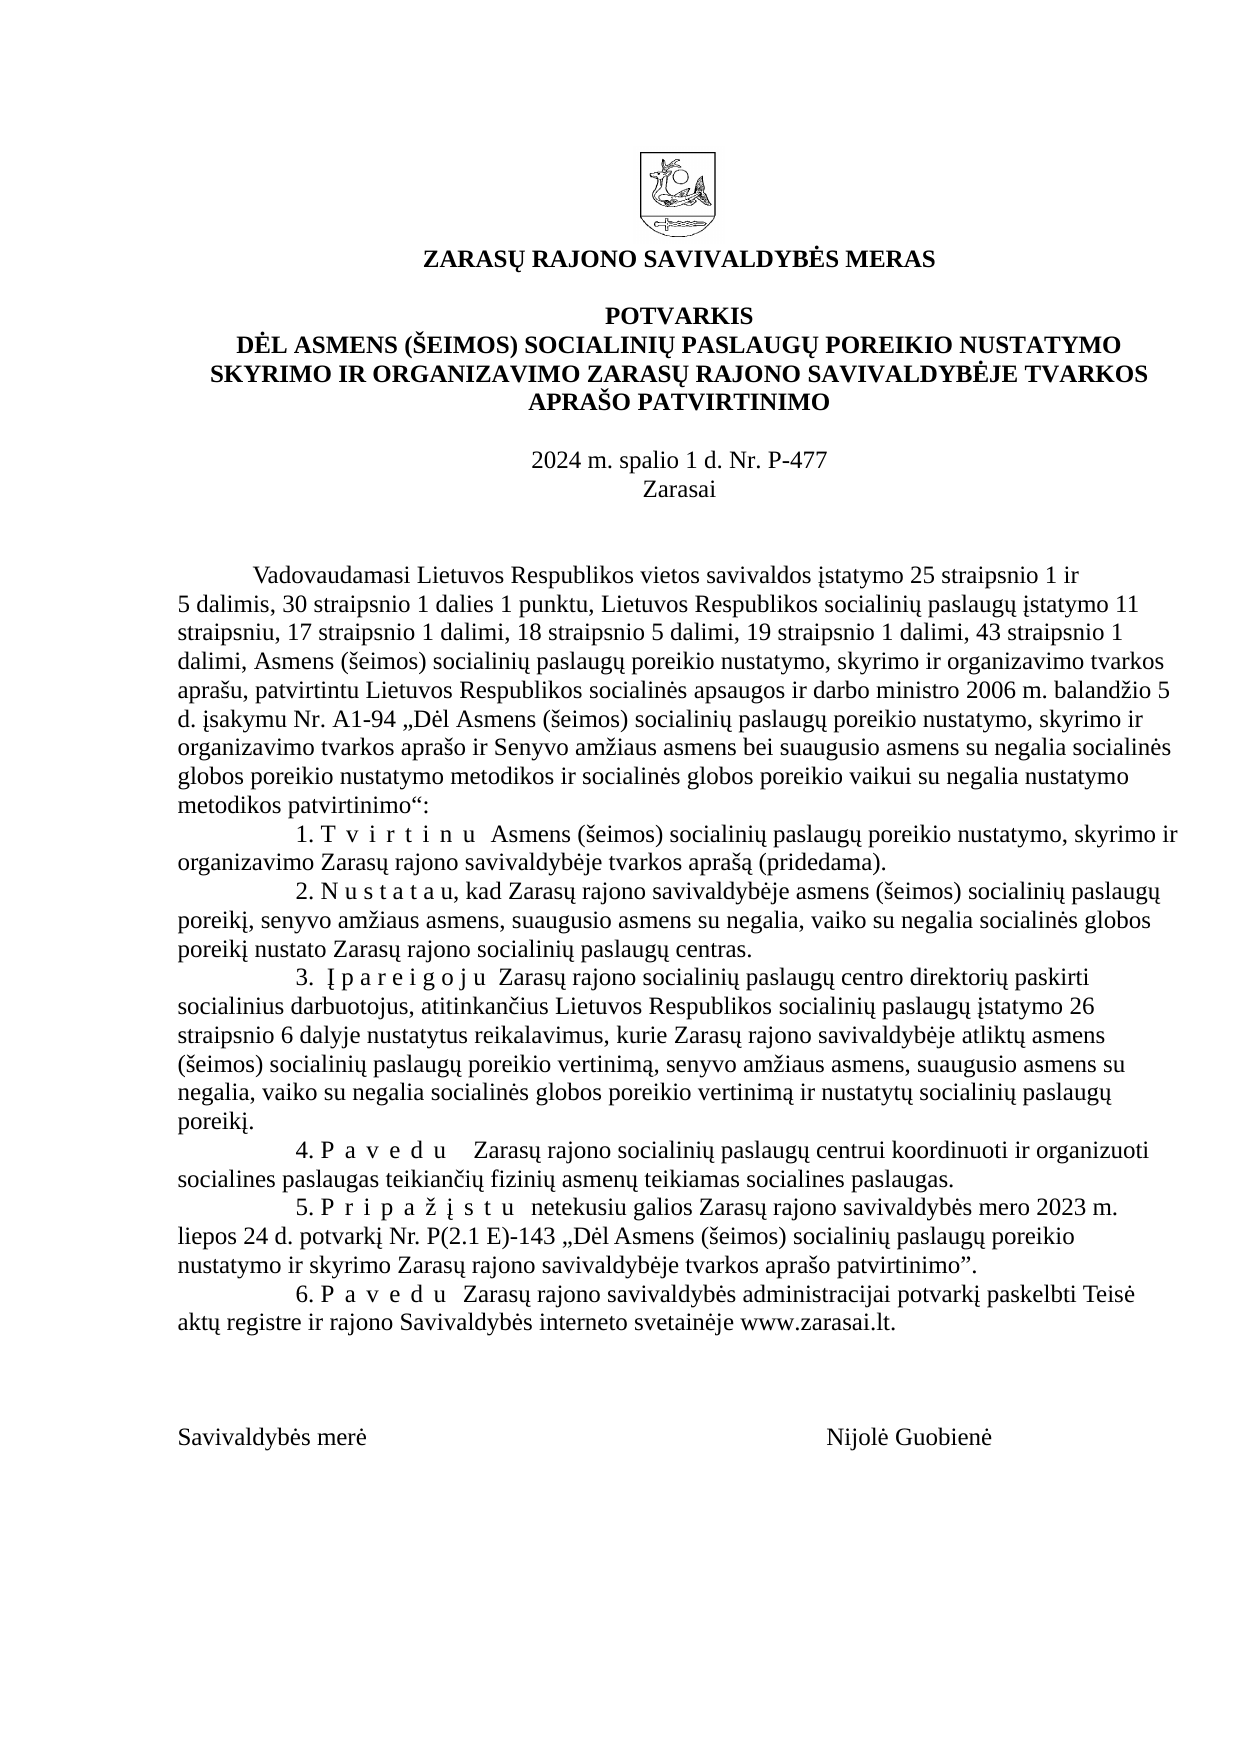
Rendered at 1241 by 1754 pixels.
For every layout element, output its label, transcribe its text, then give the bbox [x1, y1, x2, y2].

text 4. Pavedu Zarasų rajono socialinių paslaugų centrui koordinuoti ir organizuoti socialines paslaugas teikiančių fizinių asmenų teikiamas socialines paslaugas. [177, 1135, 1181, 1192]
text 3. Į p a r e i g o j u Zarasų rajono socialinių paslaugų centro direktorių paskirti socialinius darbuotojus, atitinkančius Lietuvos Respublikos socialinių paslaugų įstatymo 26 straipsnio 6 dalyje nustatytus reikalavimus, kurie Zarasų rajono savivaldybėje atliktų asmens (šeimos) socialinių paslaugų poreikio vertinimą, senyvo amžiaus asmens, suaugusio asmens su negalia, vaiko su negalia socialinės globos poreikio vertinimą ir nustatytų socialinių paslaugų poreikį. [177, 962, 1181, 1135]
text Zarasų rajono savivaldybėS MERAS [177, 244, 1181, 272]
text 6. Pavedu Zarasų rajono savivaldybės administracijai potvarkį paskelbti Teisė aktų registre ir rajono Savivaldybės interneto svetainėje www.zarasai.lt. [177, 1279, 1181, 1336]
text Zarasai [177, 474, 1181, 502]
text 2. N u s t a t a u, kad Zarasų rajono savivaldybėje asmens (šeimos) socialinių paslaugų poreikį, senyvo amžiaus asmens, suaugusio asmens su negalia, vaiko su negalia socialinės globos poreikį nustato Zarasų rajono socialinių paslaugų centras. [177, 876, 1181, 962]
subtitle Vadovaudamasi Lietuvos Respublikos vietos savivaldos įstatymo 25 straipsnio 1 ir 5 dalimis, 30 straipsnio 1 dalies 1 punktu, Lietuvos Respublikos socialinių paslaugų įstatymo 11 straipsniu, 17 straipsnio 1 dalimi, 18 straipsnio 5 dalimi, 19 straipsnio 1 dalimi, 43 straipsnio 1 dalimi, Asmens (šeimos) socialinių paslaugų poreikio nustatymo, skyrimo ir organizavimo tvarkos aprašu, patvirtintu Lietuvos Respublikos socialinės apsaugos ir darbo ministro 2006 m. balandžio 5 d. įsakymu Nr. A1-94 „Dėl Asmens (šeimos) socialinių paslaugų poreikio nustatymo, skyrimo ir organizavimo tvarkos aprašo ir Senyvo amžiaus asmens bei suaugusio asmens su negalia socialinės globos poreikio nustatymo metodikos ir socialinės globos poreikio vaikui su negalia nustatymo metodikos patvirtinimo“: [177, 560, 1181, 819]
text Savivaldybės merė Nijolė Guobienė [177, 1422, 1186, 1451]
text DĖL ASMENS (ŠEIMOS) SOCIALINIŲ PASLAUGŲ POREIKIO NUSTATYMO SKYRIMO IR ORGANIZAVIMO ZARASŲ RAJONO SAVIVALDYBĖJE TVARKOS APRAŠO PATVIRTINIMO [177, 330, 1181, 416]
text POTVARKIS [177, 301, 1181, 330]
text 1. Tvirtinu Asmens (šeimos) socialinių paslaugų poreikio nustatymo, skyrimo ir organizavimo Zarasų rajono savivaldybėje tvarkos aprašą (pridedama). [177, 819, 1181, 876]
text 5. Pripažįstu netekusiu galios Zarasų rajono savivaldybės mero 2023 m. liepos 24 d. potvarkį Nr. P(2.1 E)-143 „Dėl Asmens (šeimos) socialinių paslaugų poreikio nustatymo ir skyrimo Zarasų rajono savivaldybėje tvarkos aprašo patvirtinimo”. [177, 1192, 1181, 1279]
text 2024 m. spalio 1 d. Nr. P-477 [177, 445, 1181, 474]
